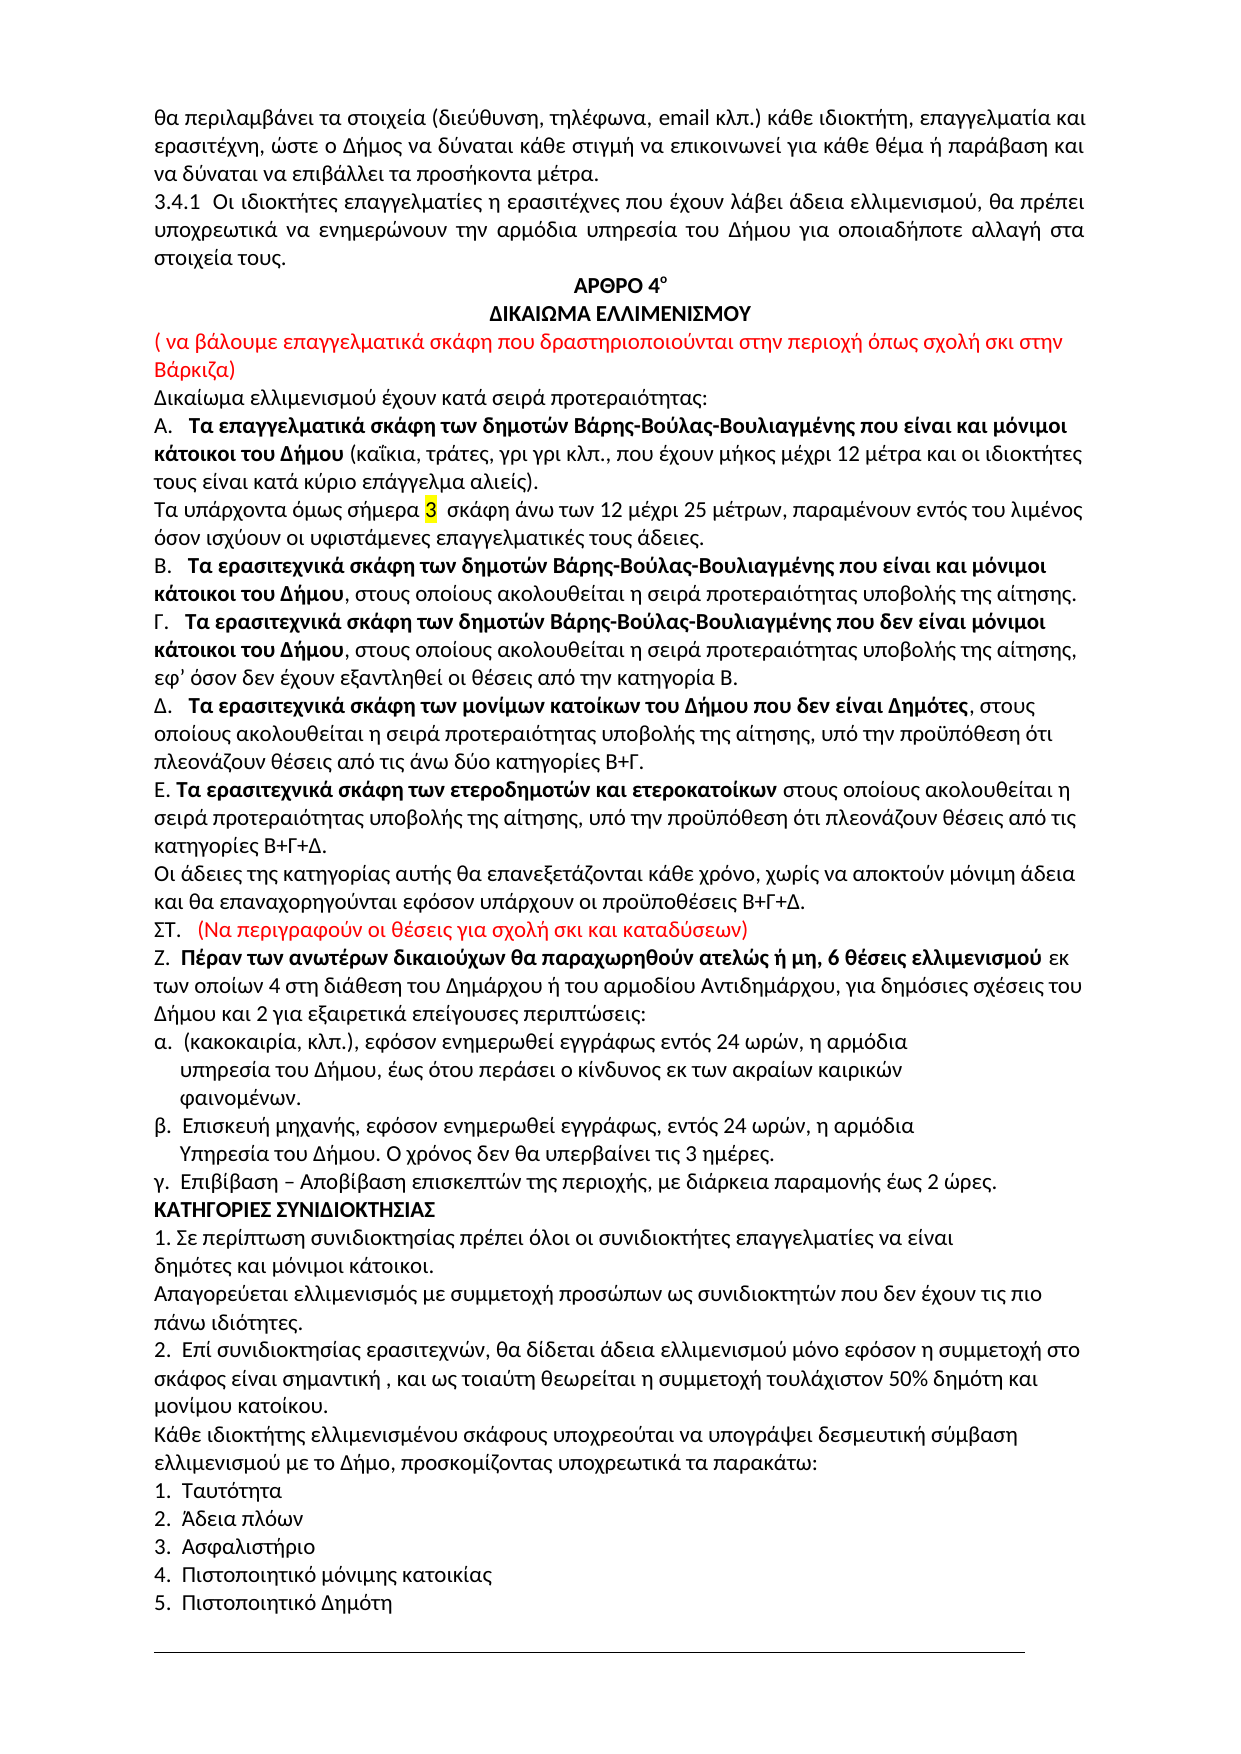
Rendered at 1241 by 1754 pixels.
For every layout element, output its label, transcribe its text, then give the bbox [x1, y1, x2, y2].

text Β. Τα ερασιτεχνικά σκάφη των δημοτών Βάρης-Βούλας-Βουλιαγμένης που είναι και μόνιμοι κάτοικοι του Δήμου, στους οποίους ακολουθείται η σειρά προτεραιότητας υποβολής της αίτησης. [154, 551, 1086, 607]
text Δ. Τα ερασιτεχνικά σκάφη των μονίμων κατοίκων του Δήμου που δεν είναι Δημότες, στους οποίους ακολουθείται η σειρά προτεραιότητας υποβολής της αίτησης, υπό την προϋπόθεση ότι πλεονάζουν θέσεις από τις άνω δύο κατηγορίες Β+Γ. [154, 691, 1086, 775]
text Ε. Τα ερασιτεχνικά σκάφη των ετεροδημοτών και ετεροκατοίκων στους οποίους ακολουθείται η σειρά προτεραιότητας υποβολής της αίτησης, υπό την προϋπόθεση ότι πλεονάζουν θέσεις από τις κατηγορίες Β+Γ+Δ. Οι άδειες της κατηγορίας αυτής θα επανεξετάζονται κάθε χρόνο, χωρίς να αποκτούν μόνιμη άδεια και θα επαναχορηγούνται εφόσον υπάρχουν οι προϋποθέσεις Β+Γ+Δ. [154, 775, 1086, 915]
text 3.4.1 Οι ιδιοκτήτες επαγγελματίες η ερασιτέχνες που έχουν λάβει άδεια ελλιμενισμού, θα πρέπει υποχρεωτικά να ενημερώνουν την αρμόδια υπηρεσία του Δήμου για οποιαδήποτε αλλαγή στα στοιχεία τους. [154, 187, 1086, 271]
text Γ. Τα ερασιτεχνικά σκάφη των δημοτών Βάρης-Βούλας-Βουλιαγμένης που δεν είναι μόνιμοι κάτοικοι του Δήμου, στους οποίους ακολουθείται η σειρά προτεραιότητας υποβολής της αίτησης, εφ’ όσον δεν έχουν εξαντληθεί οι θέσεις από την κατηγορία Β. [154, 607, 1086, 691]
text ΑΡΘΡΟ 4ο ΔΙΚΑΙΩΜΑ ΕΛΛΙΜΕΝΙΣΜΟΥ [154, 271, 1086, 327]
text Τα υπάρχοντα όμως σήμερα 3 σκάφη άνω των 12 μέχρι 25 μέτρων, παραμένουν εντός του λιμένος όσον ισχύουν οι υφιστάμενες επαγγελματικές τους άδειες. [154, 495, 1086, 551]
text ΣΤ. (Να περιγραφούν οι θέσεις για σχολή σκι και καταδύσεων) [154, 915, 1086, 943]
text 1. Σε περίπτωση συνιδιοκτησίας πρέπει όλοι οι συνιδιοκτήτες επαγγελματίες να είναι δημότες και μόνιμοι κάτοικοι. Απαγορεύεται ελλιμενισμός με συμμετοχή προσώπων ως συνιδιοκτητών που δεν έχουν τις πιο πάνω ιδιότητες. [154, 1223, 1086, 1336]
text Ζ. Πέραν των ανωτέρων δικαιούχων θα παραχωρηθούν ατελώς ή μη, 6 θέσεις ελλιμενισμού εκ των οποίων 4 στη διάθεση του Δημάρχου ή του αρμοδίου Αντιδημάρχου, για δημόσιες σχέσεις του Δήμου και 2 για εξαιρετικά επείγουσες περιπτώσεις: α. (κακοκαιρία, κλπ.), εφόσον ενημερωθεί εγγράφως εντός 24 ωρών, η αρμόδια υπηρεσία του Δήμου, έως ότου περάσει ο κίνδυνος εκ των ακραίων καιρικών φαινομένων. β. Επισκευή μηχανής, εφόσον ενημερωθεί εγγράφως, εντός 24 ωρών, η αρμόδια Υπηρεσία του Δήμου. Ο χρόνος δεν θα υπερβαίνει τις 3 ημέρες. γ. Επιβίβαση – Αποβίβαση επισκεπτών της περιοχής, με διάρκεια παραμονής έως 2 ώρες. [154, 943, 1086, 1196]
text Κάθε ιδιοκτήτης ελλιμενισμένου σκάφους υποχρεούται να υπογράψει δεσμευτική σύμβαση ελλιμενισμού με το Δήμο, προσκομίζοντας υποχρεωτικά τα παρακάτω: [154, 1420, 1086, 1476]
text 1. Ταυτότητα 2. Άδεια πλόων 3. Ασφαλιστήριο 4. Πιστοποιητικό μόνιμης κατοικίας 5. Πιστοποιητικό Δημότη [154, 1476, 1086, 1616]
text θα περιλαμβάνει τα στοιχεία (διεύθυνση, τηλέφωνα, email κλπ.) κάθε ιδιοκτήτη, επαγγελματία και ερασιτέχνη, ώστε ο Δήμος να δύναται κάθε στιγμή να επικοινωνεί για κάθε θέμα ή παράβαση και να δύναται να επιβάλλει τα προσήκοντα μέτρα. [154, 103, 1086, 187]
text ΚΑΤΗΓΟΡΙΕΣ ΣΥΝΙΔΙΟΚΤΗΣΙΑΣ [154, 1196, 1086, 1223]
text Α. Τα επαγγελματικά σκάφη των δημοτών Βάρης-Βούλας-Βουλιαγμένης που είναι και μόνιμοι κάτοικοι του Δήμου (καΐκια, τράτες, γρι γρι κλπ., που έχουν μήκος μέχρι 12 μέτρα και οι ιδιοκτήτες τους είναι κατά κύριο επάγγελμα αλιείς). [154, 411, 1086, 495]
text 2. Επί συνιδιοκτησίας ερασιτεχνών, θα δίδεται άδεια ελλιμενισμού μόνο εφόσον η συμμετοχή στο σκάφος είναι σημαντική , και ως τοιαύτη θεωρείται η συμμετοχή τουλάχιστον 50% δημότη και μονίμου κατοίκου. [154, 1336, 1086, 1420]
text Δικαίωμα ελλιμενισμού έχουν κατά σειρά προτεραιότητας: [154, 383, 1086, 411]
text ( να βάλουμε επαγγελματικά σκάφη που δραστηριοποιούνται στην περιοχή όπως σχολή σκι στην Βάρκιζα) [154, 327, 1086, 383]
